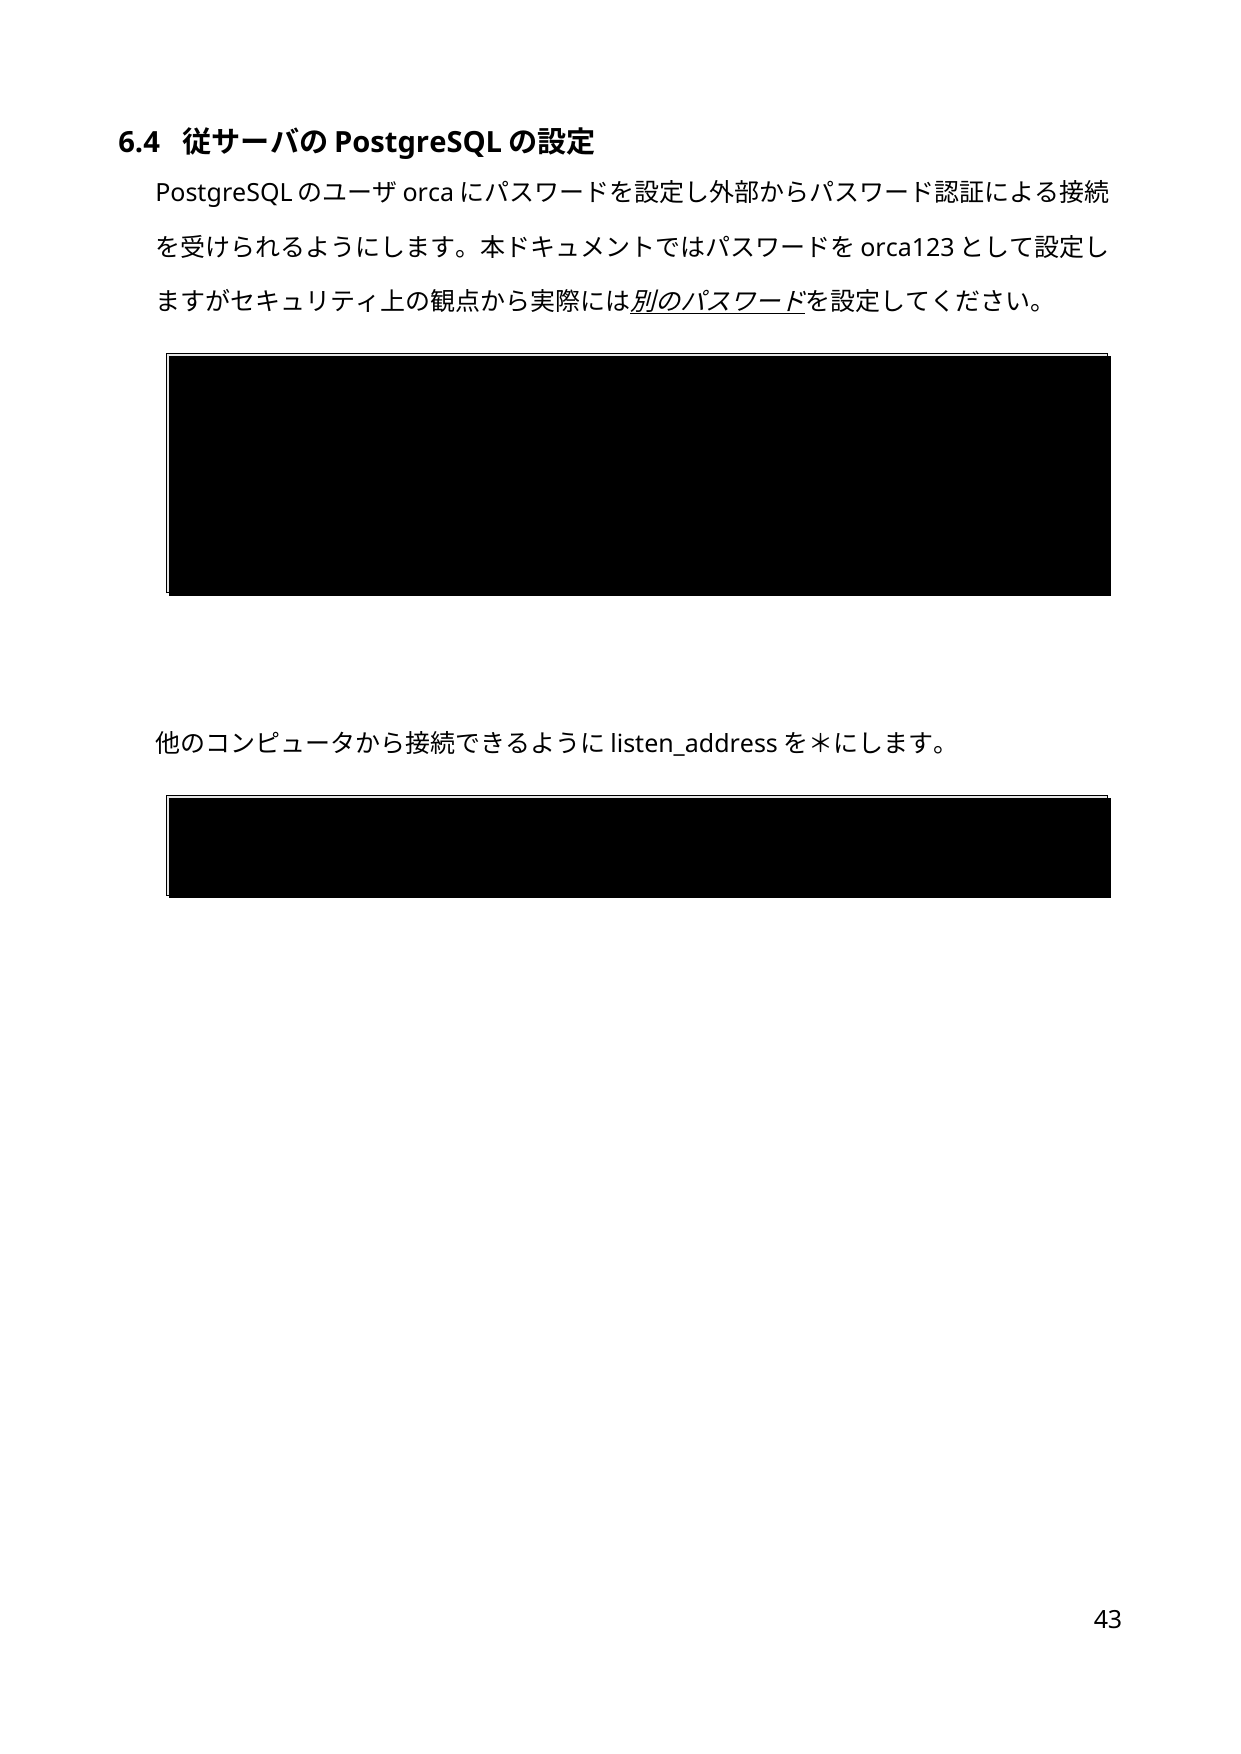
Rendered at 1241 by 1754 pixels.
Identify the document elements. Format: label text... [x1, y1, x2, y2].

subtitle 従サーバのPostgreSQLの設定 [118, 118, 1122, 161]
text PostgreSQLのユーザorcaにパスワードを設定し外部からパスワード認証による接続を受けられるようにします。本ドキュメントではパスワードをorca123として設定しますがセキュリティ上の観点から実際には別のパスワードを設定してください。 [155, 173, 1122, 318]
text 他のコンピュータから接続できるようにlisten_addressを＊にします。 [155, 723, 1122, 760]
